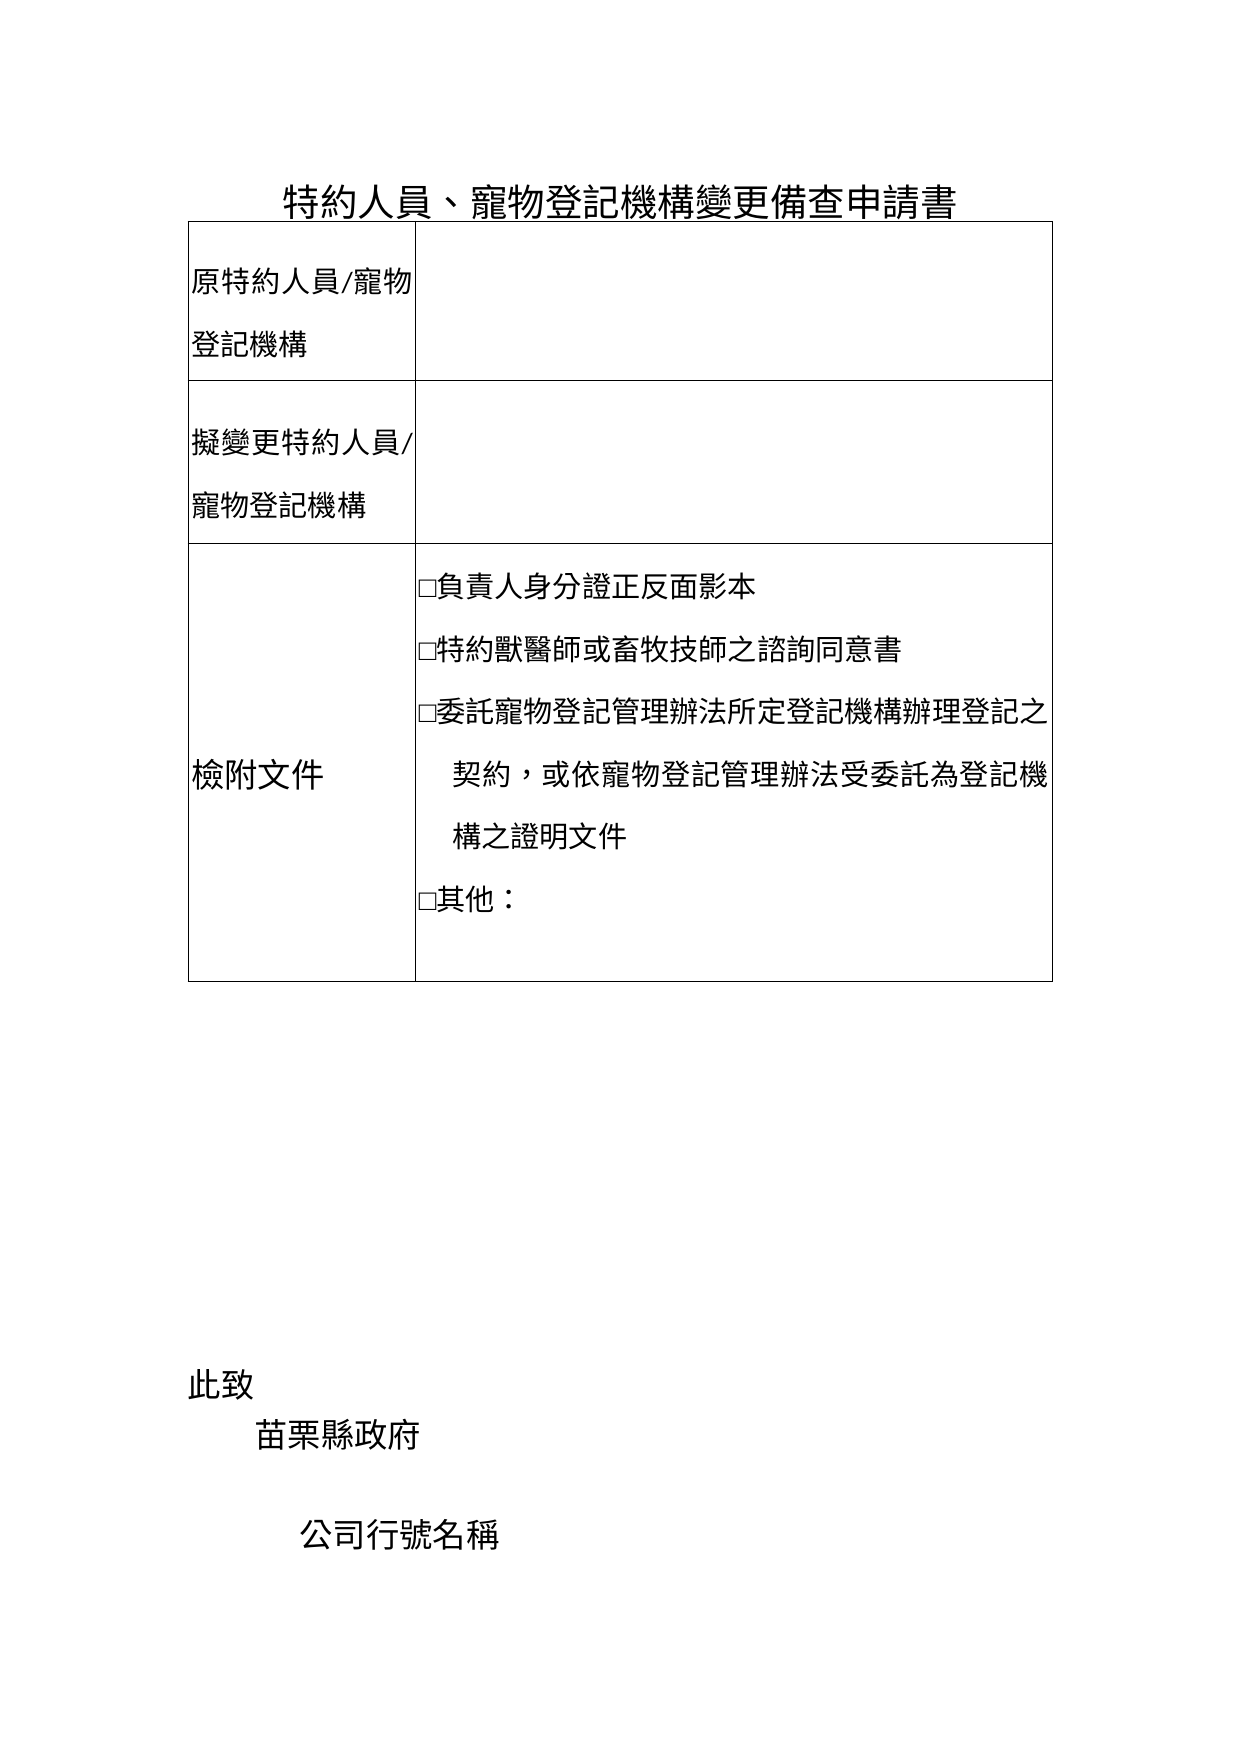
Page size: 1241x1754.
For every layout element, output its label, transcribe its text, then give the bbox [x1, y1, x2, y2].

table_header [503, 1507, 1051, 1557]
table_cell □負責人身分證正反面影本 □特約獸醫師或畜牧技師之諮詢同意書 □委託寵物登記管理辦法所定登記機構辦理登記之契約，或依寵物登記管理辦法受委託為登記機構之證明文件 □其他： [416, 544, 1052, 981]
table_cell 檢附文件 [189, 544, 415, 981]
table_header 公司行號名稱 [296, 1507, 503, 1557]
text 此致 [187, 1357, 1053, 1407]
table_header [416, 222, 1052, 380]
table_cell [416, 381, 1052, 542]
table_cell 擬變更特約人員/寵物登記機構 [189, 381, 415, 542]
table_header 原特約人員/寵物登記機構 [189, 222, 415, 380]
text 特約人員、寵物登記機構變更備查申請書 [187, 158, 1053, 221]
text 苗栗縣政府 [187, 1407, 1053, 1457]
